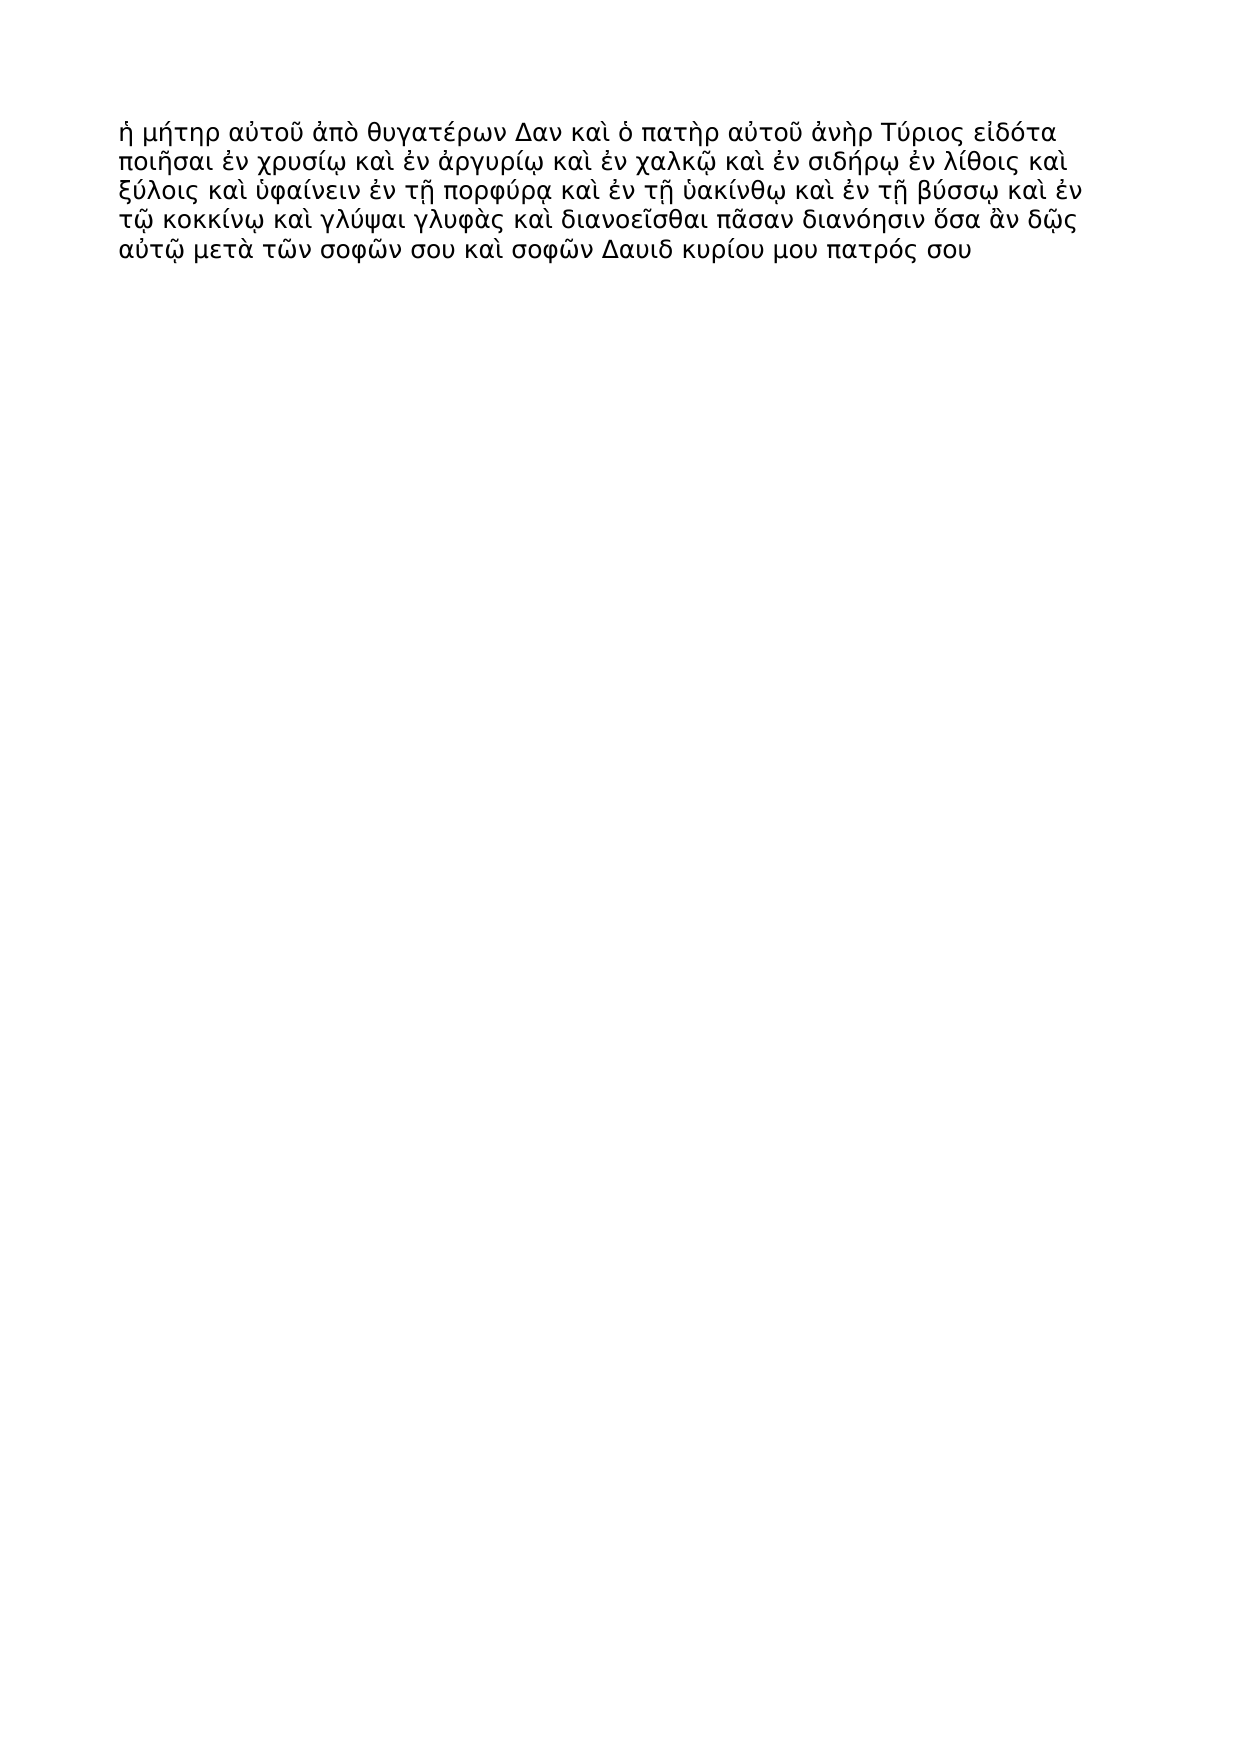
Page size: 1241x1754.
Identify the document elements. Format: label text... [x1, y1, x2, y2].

text ἡ μήτηρ αὐτοῦ ἀπὸ θυγατέρων Δαν καὶ ὁ πατὴρ αὐτοῦ ἀνὴρ Τύριος εἰδότα ποιῆσαι ἐν χρυσίῳ καὶ ἐν ἀργυρίῳ καὶ ἐν χαλκῷ καὶ ἐν σιδήρῳ ἐν λίθοις καὶ ξύλοις καὶ ὑφαίνειν ἐν τῇ πορφύρᾳ καὶ ἐν τῇ ὑακίνθῳ καὶ ἐν τῇ βύσσῳ καὶ ἐν τῷ κοκκίνῳ καὶ γλύψαι γλυφὰς καὶ διανοεῖσθαι πᾶσαν διανόησιν ὅσα ἂν δῷς αὐτῷ μετὰ τῶν σοφῶν σου καὶ σοφῶν Δαυιδ κυρίου μου πατρός σου [118, 118, 1122, 264]
